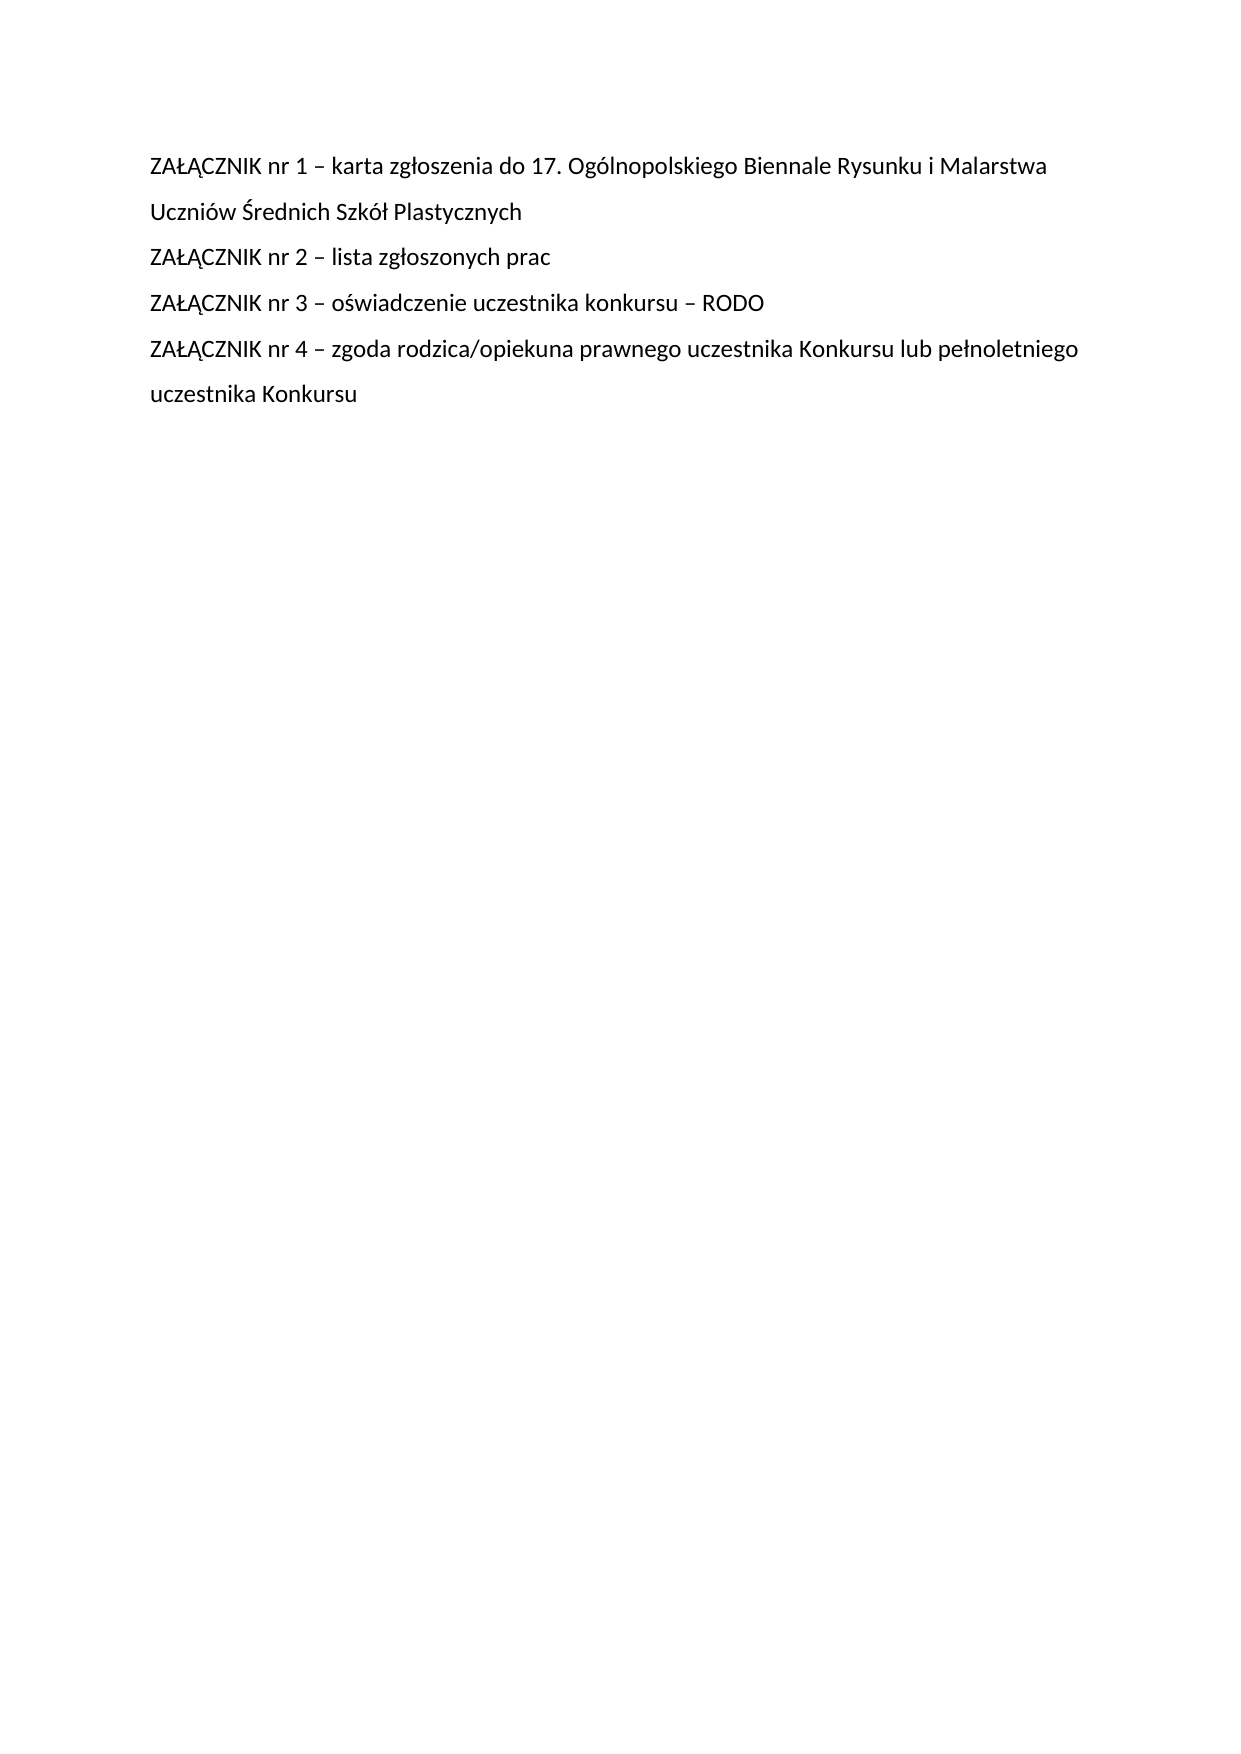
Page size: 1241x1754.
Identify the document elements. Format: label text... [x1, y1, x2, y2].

text ZAŁĄCZNIK nr 1 – karta zgłoszenia do 17. Ogólnopolskiego Biennale Rysunku i Malarstwa Uczniów Średnich Szkół Plastycznych [150, 150, 1090, 226]
text ZAŁĄCZNIK nr 3 – oświadczenie uczestnika konkursu – RODO [150, 287, 1090, 318]
text ZAŁĄCZNIK nr 2 – lista zgłoszonych prac [150, 241, 1090, 272]
text ZAŁĄCZNIK nr 4 – zgoda rodzica/opiekuna prawnego uczestnika Konkursu lub pełnoletniego uczestnika Konkursu [150, 333, 1090, 409]
